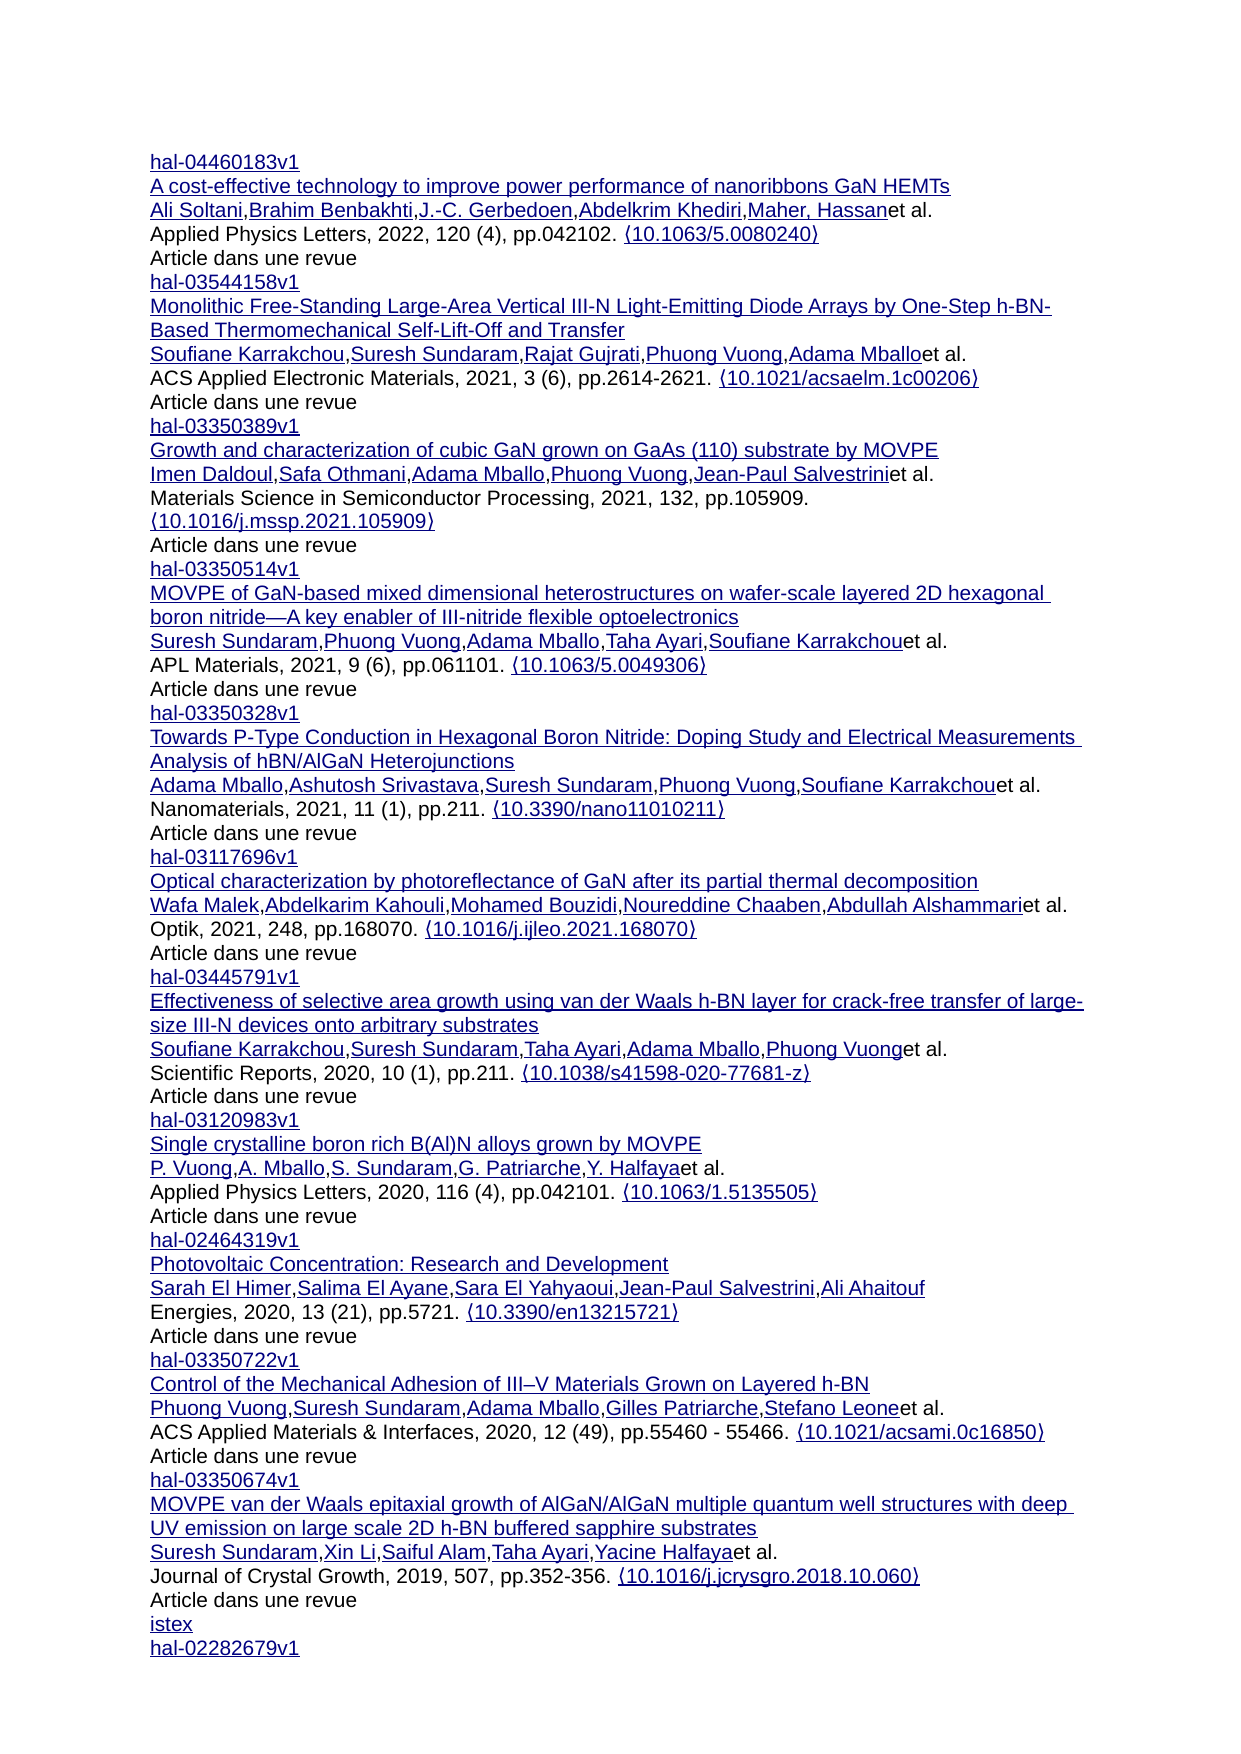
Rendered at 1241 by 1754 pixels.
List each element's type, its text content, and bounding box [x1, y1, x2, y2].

table_cell A cost-effective technology to improve power performance of nanoribbons GaN HEMTs Ali Soltani,Brahim Benbakhti,J.-C. Gerbedoen,Abdelkrim Khediri,Maher, Hassanet al. Applied Physics Letters, 2022, 120 (4), pp.042102. ⟨10.1063/5.0080240⟩ Article dans une revue hal-03544158v1 [150, 174, 1090, 294]
table_cell hal-04460183v1 [150, 150, 1090, 174]
table_cell Monolithic Free-Standing Large-Area Vertical III-N Light-Emitting Diode Arrays by One-Step h-BN-Based Thermomechanical Self-Lift-Off and Transfer Soufiane Karrakchou,Suresh Sundaram,Rajat Gujrati,Phuong Vuong,Adama Mballoet al. ACS Applied Electronic Materials, 2021, 3 (6), pp.2614-2621. ⟨10.1021/acsaelm.1c00206⟩ Article dans une revue hal-03350389v1 [150, 294, 1090, 437]
table_cell MOVPE of GaN-based mixed dimensional heterostructures on wafer-scale layered 2D hexagonal boron nitride—A key enabler of III-nitride flexible optoelectronics Suresh Sundaram,Phuong Vuong,Adama Mballo,Taha Ayari,Soufiane Karrakchouet al. APL Materials, 2021, 9 (6), pp.061101. ⟨10.1063/5.0049306⟩ Article dans une revue hal-03350328v1 [150, 581, 1090, 725]
table_cell Control of the Mechanical Adhesion of III–V Materials Grown on Layered h-BN Phuong Vuong,Suresh Sundaram,Adama Mballo,Gilles Patriarche,Stefano Leoneet al. ACS Applied Materials & Interfaces, 2020, 12 (49), pp.55460 - 55466. ⟨10.1021/acsami.0c16850⟩ Article dans une revue hal-03350674v1 [150, 1372, 1090, 1492]
table_cell Growth and characterization of cubic GaN grown on GaAs (110) substrate by MOVPE Imen Daldoul,Safa Othmani,Adama Mballo,Phuong Vuong,Jean-Paul Salvestriniet al. Materials Science in Semiconductor Processing, 2021, 132, pp.105909. ⟨10.1016/j.mssp.2021.105909⟩ Article dans une revue hal-03350514v1 [150, 438, 1090, 581]
table_cell MOVPE van der Waals epitaxial growth of AlGaN/AlGaN multiple quantum well structures with deep UV emission on large scale 2D h-BN buffered sapphire substrates Suresh Sundaram,Xin Li,Saiful Alam,Taha Ayari,Yacine Halfayaet al. Journal of Crystal Growth, 2019, 507, pp.352-356. ⟨10.1016/j.jcrysgro.2018.10.060⟩ Article dans une revue istex hal-02282679v1 [150, 1492, 1090, 1659]
table_cell Photovoltaic Concentration: Research and Development Sarah El Himer,Salima El Ayane,Sara El Yahyaoui,Jean-Paul Salvestrini,Ali Ahaitouf Energies, 2020, 13 (21), pp.5721. ⟨10.3390/en13215721⟩ Article dans une revue hal-03350722v1 [150, 1252, 1090, 1372]
table_cell Single crystalline boron rich B(Al)N alloys grown by MOVPE P. Vuong,A. Mballo,S. Sundaram,G. Patriarche,Y. Halfayaet al. Applied Physics Letters, 2020, 116 (4), pp.042101. ⟨10.1063/1.5135505⟩ Article dans une revue hal-02464319v1 [150, 1132, 1090, 1252]
table_cell Optical characterization by photoreflectance of GaN after its partial thermal decomposition Wafa Malek,Abdelkarim Kahouli,Mohamed Bouzidi,Noureddine Chaaben,Abdullah Alshammariet al. Optik, 2021, 248, pp.168070. ⟨10.1016/j.ijleo.2021.168070⟩ Article dans une revue hal-03445791v1 [150, 869, 1090, 988]
table_cell Effectiveness of selective area growth using van der Waals h-BN layer for crack-free transfer of large-size III-N devices onto arbitrary substrates Soufiane Karrakchou,Suresh Sundaram,Taha Ayari,Adama Mballo,Phuong Vuonget al. Scientific Reports, 2020, 10 (1), pp.211. ⟨10.1038/s41598-020-77681-z⟩ Article dans une revue hal-03120983v1 [150, 989, 1090, 1132]
table_cell Towards P-Type Conduction in Hexagonal Boron Nitride: Doping Study and Electrical Measurements Analysis of hBN/AlGaN Heterojunctions Adama Mballo,Ashutosh Srivastava,Suresh Sundaram,Phuong Vuong,Soufiane Karrakchouet al. Nanomaterials, 2021, 11 (1), pp.211. ⟨10.3390/nano11010211⟩ Article dans une revue hal-03117696v1 [150, 725, 1090, 869]
